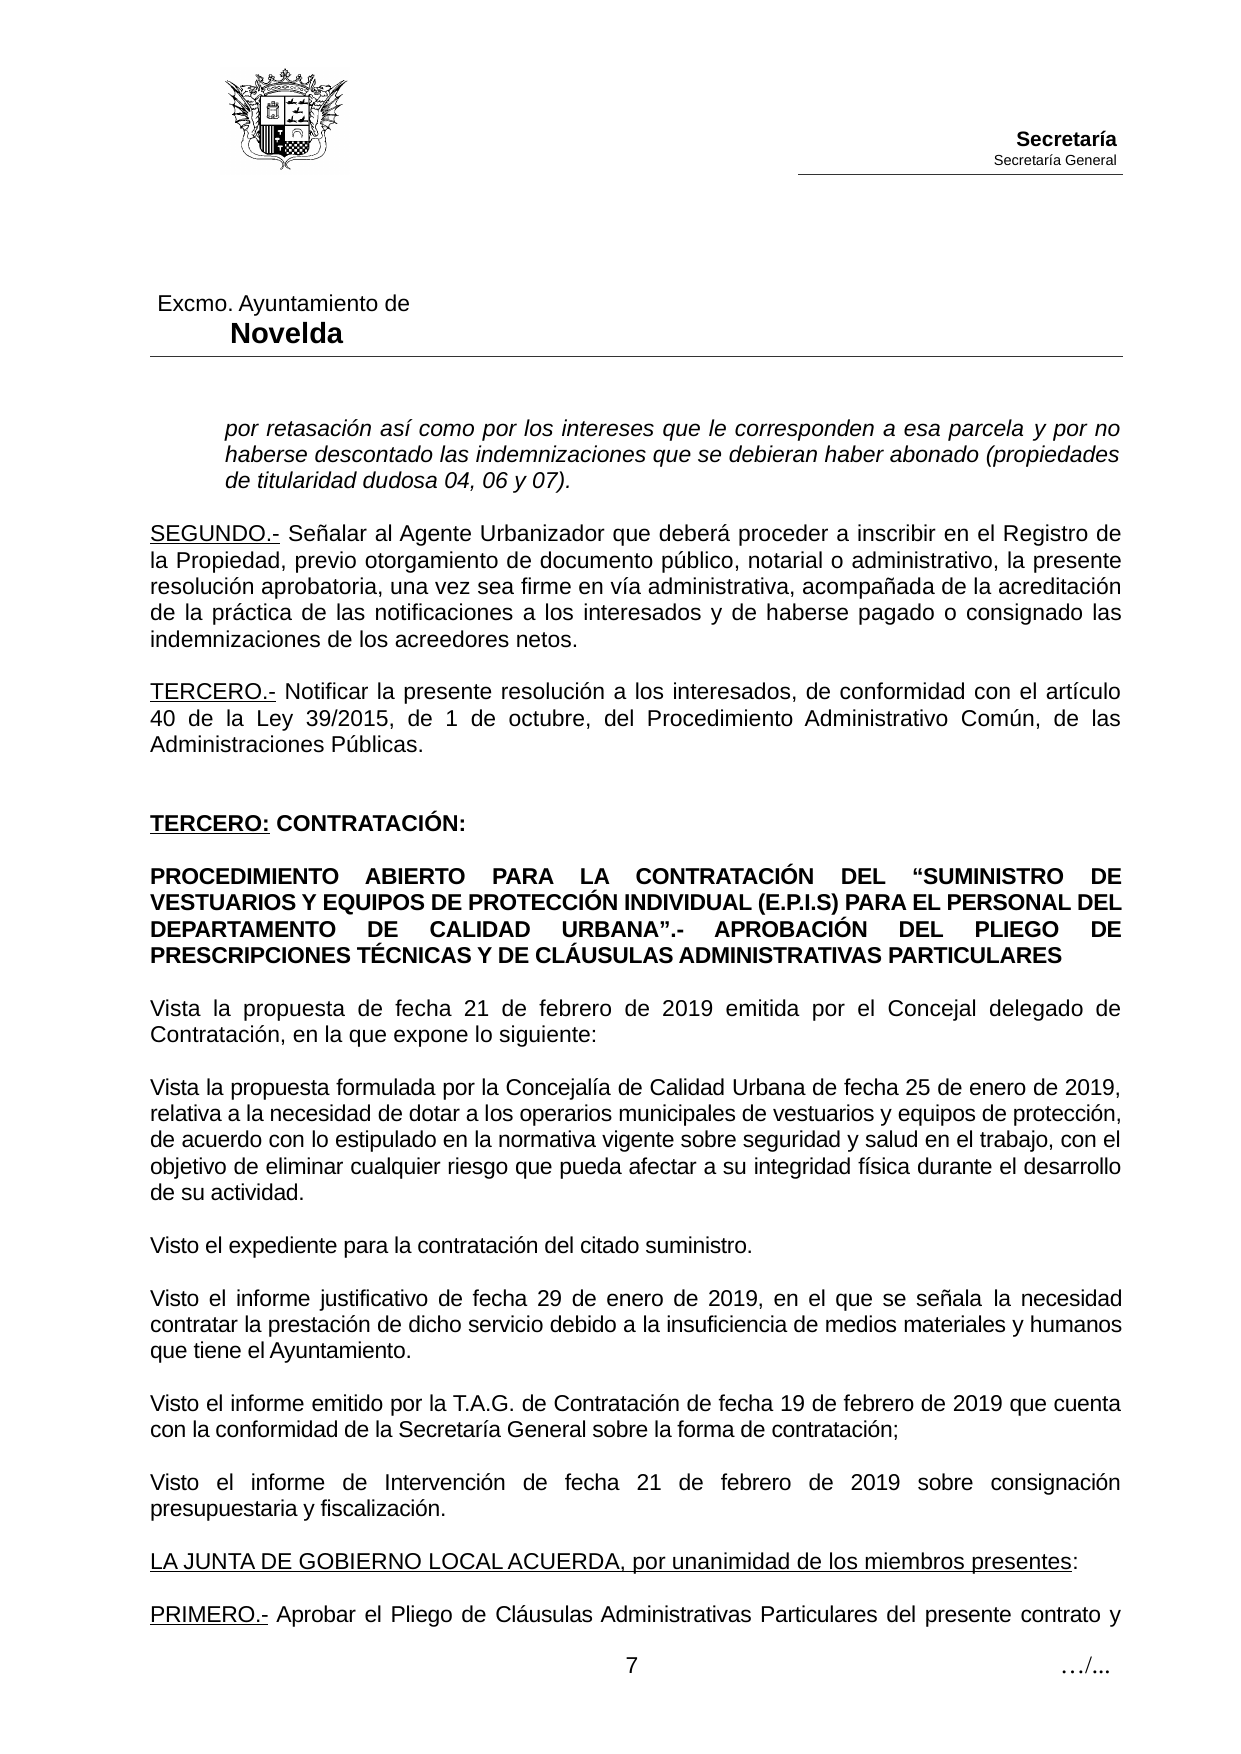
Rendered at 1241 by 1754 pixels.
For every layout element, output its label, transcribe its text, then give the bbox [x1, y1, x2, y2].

text Visto el informe emitido por la T.A.G. de Contratación de fecha 19 de febrero de 2019 que cuenta con la conformidad de la Secretaría General sobre la forma de contratación; [150, 1390, 1122, 1443]
text Visto el expediente para la contratación del citado suministro. [150, 1232, 1122, 1258]
text TERCERO.- Notificar la presente resolución a los interesados, de conformidad con el artículo 40 de la Ley 39/2015, de 1 de octubre, del Procedimiento Administrativo Común, de las Administraciones Públicas. [150, 678, 1122, 757]
text PROCEDIMIENTO ABIERTO PARA LA CONTRATACIÓN DEL “SUMINISTRO DE VESTUARIOS Y EQUIPOS DE PROTECCIÓN INDIVIDUAL (E.P.I.S) PARA EL PERSONAL DEL DEPARTAMENTO DE CALIDAD URBANA”.- APROBACIÓN DEL PLIEGO DE PRESCRIPCIONES TÉCNICAS Y DE CLÁUSULAS ADMINISTRATIVAS PARTICULARES [150, 863, 1122, 968]
text Vista la propuesta formulada por la Concejalía de Calidad Urbana de fecha 25 de enero de 2019, relativa a la necesidad de dotar a los operarios municipales de vestuarios y equipos de protección, de acuerdo con lo estipulado en la normativa vigente sobre seguridad y salud en el trabajo, con el objetivo de eliminar cualquier riesgo que pueda afectar a su integridad física durante el desarrollo de su actividad. [150, 1074, 1122, 1205]
text TERCERO: CONTRATACIÓN: [150, 810, 1122, 836]
text SEGUNDO.- Señalar al Agente Urbanizador que deberá proceder a inscribir en el Registro de la Propiedad, previo otorgamiento de documento público, notarial o administrativo, la presente resolución aprobatoria, una vez sea firme en vía administrativa, acompañada de la acreditación de la práctica de las notificaciones a los interesados y de haberse pagado o consignado las indemnizaciones de los acreedores netos. [150, 520, 1122, 652]
list por retasación así como por los intereses que le corresponden a esa parcela y por no haberse descontado las indemnizaciones que se debieran haber abonado (propiedades de titularidad dudosa 04, 06 y 07). [187, 415, 1122, 494]
text Visto el informe justificativo de fecha 29 de enero de 2019, en el que se señala la necesidad contratar la prestación de dicho servicio debido a la insuficiencia de medios materiales y humanos que tiene el Ayuntamiento. [150, 1284, 1122, 1363]
picture [220, 67, 350, 175]
text LA JUNTA DE GOBIERNO LOCAL ACUERDA, por unanimidad de los miembros presentes: [150, 1548, 1122, 1574]
text Vista la propuesta de fecha 21 de febrero de 2019 emitida por el Concejal delegado de Contratación, en la que expone lo siguiente: [150, 994, 1122, 1047]
text Visto el informe de Intervención de fecha 21 de febrero de 2019 sobre consignación presupuestaria y fiscalización. [150, 1469, 1122, 1522]
text PRIMERO.- Aprobar el Pliego de Cláusulas Administrativas Particulares del presente contrato y [150, 1601, 1122, 1627]
